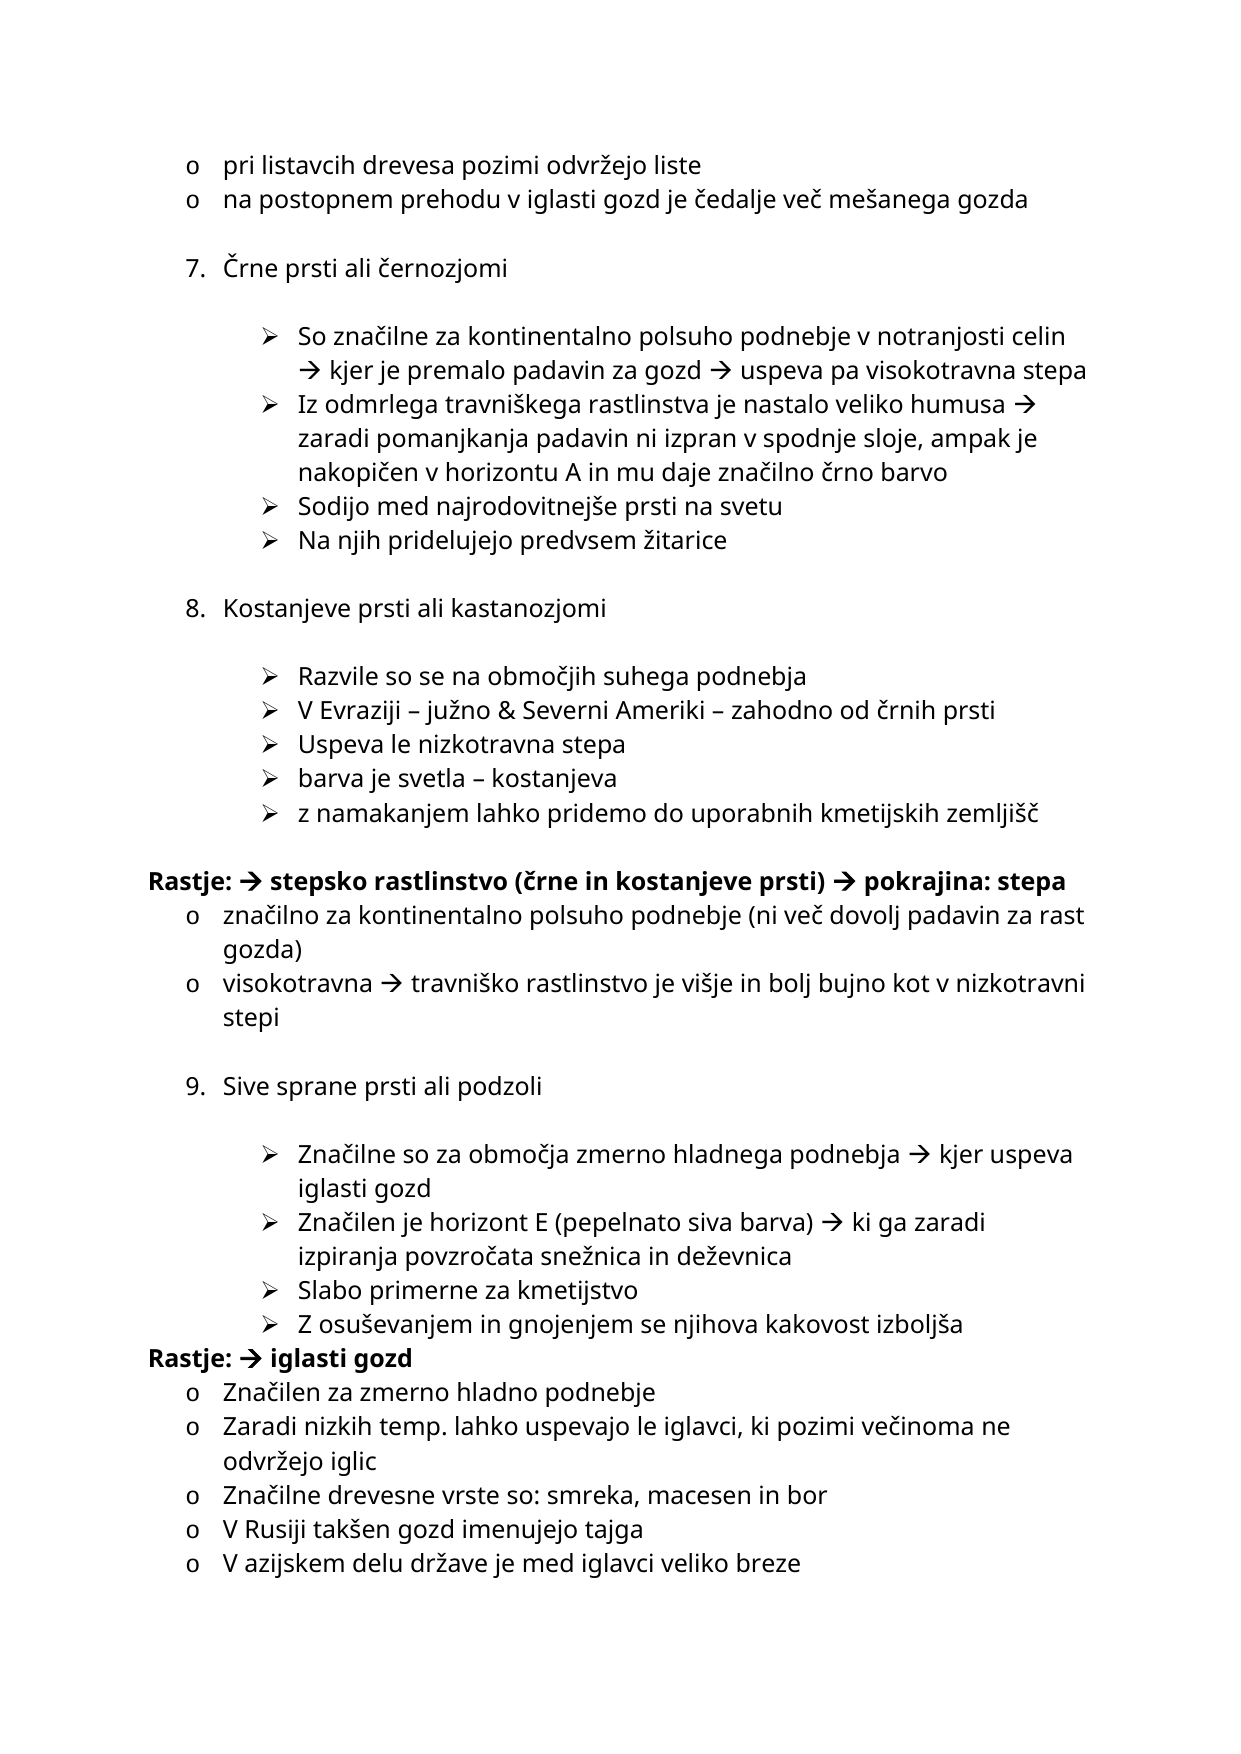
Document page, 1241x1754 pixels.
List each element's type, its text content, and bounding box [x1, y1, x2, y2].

list V azijskem delu države je med iglavci veliko breze [185, 1546, 1093, 1580]
list Kostanjeve prsti ali kastanozjomi [185, 591, 1093, 625]
list Sodijo med najrodovitnejše prsti na svetu [260, 489, 1093, 523]
list Na njih pridelujejo predvsem žitarice [260, 523, 1093, 557]
list Značilne so za območja zmerno hladnega podnebja  kjer uspeva iglasti gozd [260, 1136, 1093, 1204]
list Značilen za zmerno hladno podnebje [185, 1375, 1093, 1409]
text Rastje:  stepsko rastlinstvo (črne in kostanjeve prsti)  pokrajina: stepa [148, 863, 1093, 897]
list Sive sprane prsti ali podzoli [185, 1068, 1093, 1102]
list Uspeva le nizkotravna stepa [260, 727, 1093, 761]
list Značilen je horizont E (pepelnato siva barva)  ki ga zaradi izpiranja povzročata snežnica in deževnica [260, 1204, 1093, 1272]
list Iz odmrlega travniškega rastlinstva je nastalo veliko humusa  zaradi pomanjkanja padavin ni izpran v spodnje sloje, ampak je nakopičen v horizontu A in mu daje značilno črno barvo [260, 386, 1093, 489]
list z namakanjem lahko pridemo do uporabnih kmetijskih zemljišč [260, 795, 1093, 829]
list V Rusiji takšen gozd imenujejo tajga [185, 1512, 1093, 1546]
list Z osuševanjem in gnojenjem se njihova kakovost izboljša [260, 1307, 1093, 1341]
text Rastje:  iglasti gozd [148, 1341, 1093, 1375]
list na postopnem prehodu v iglasti gozd je čedalje več mešanega gozda [185, 182, 1093, 216]
list Črne prsti ali černozjomi [185, 250, 1093, 284]
list značilno za kontinentalno polsuho podnebje (ni več dovolj padavin za rast gozda) [185, 897, 1093, 966]
list barva je svetla – kostanjeva [260, 761, 1093, 795]
list Slabo primerne za kmetijstvo [260, 1272, 1093, 1307]
list visokotravna  travniško rastlinstvo je višje in bolj bujno kot v nizkotravni stepi [185, 966, 1093, 1034]
list So značilne za kontinentalno polsuho podnebje v notranjosti celin  kjer je premalo padavin za gozd  uspeva pa visokotravna stepa [260, 318, 1093, 386]
list Razvile so se na območjih suhega podnebja [260, 659, 1093, 693]
list Značilne drevesne vrste so: smreka, macesen in bor [185, 1477, 1093, 1512]
list Zaradi nizkih temp. lahko uspevajo le iglavci, ki pozimi večinoma ne odvržejo iglic [185, 1409, 1093, 1477]
list V Evraziji – južno & Severni Ameriki – zahodno od črnih prsti [260, 693, 1093, 727]
list pri listavcih drevesa pozimi odvržejo liste [185, 148, 1093, 182]
